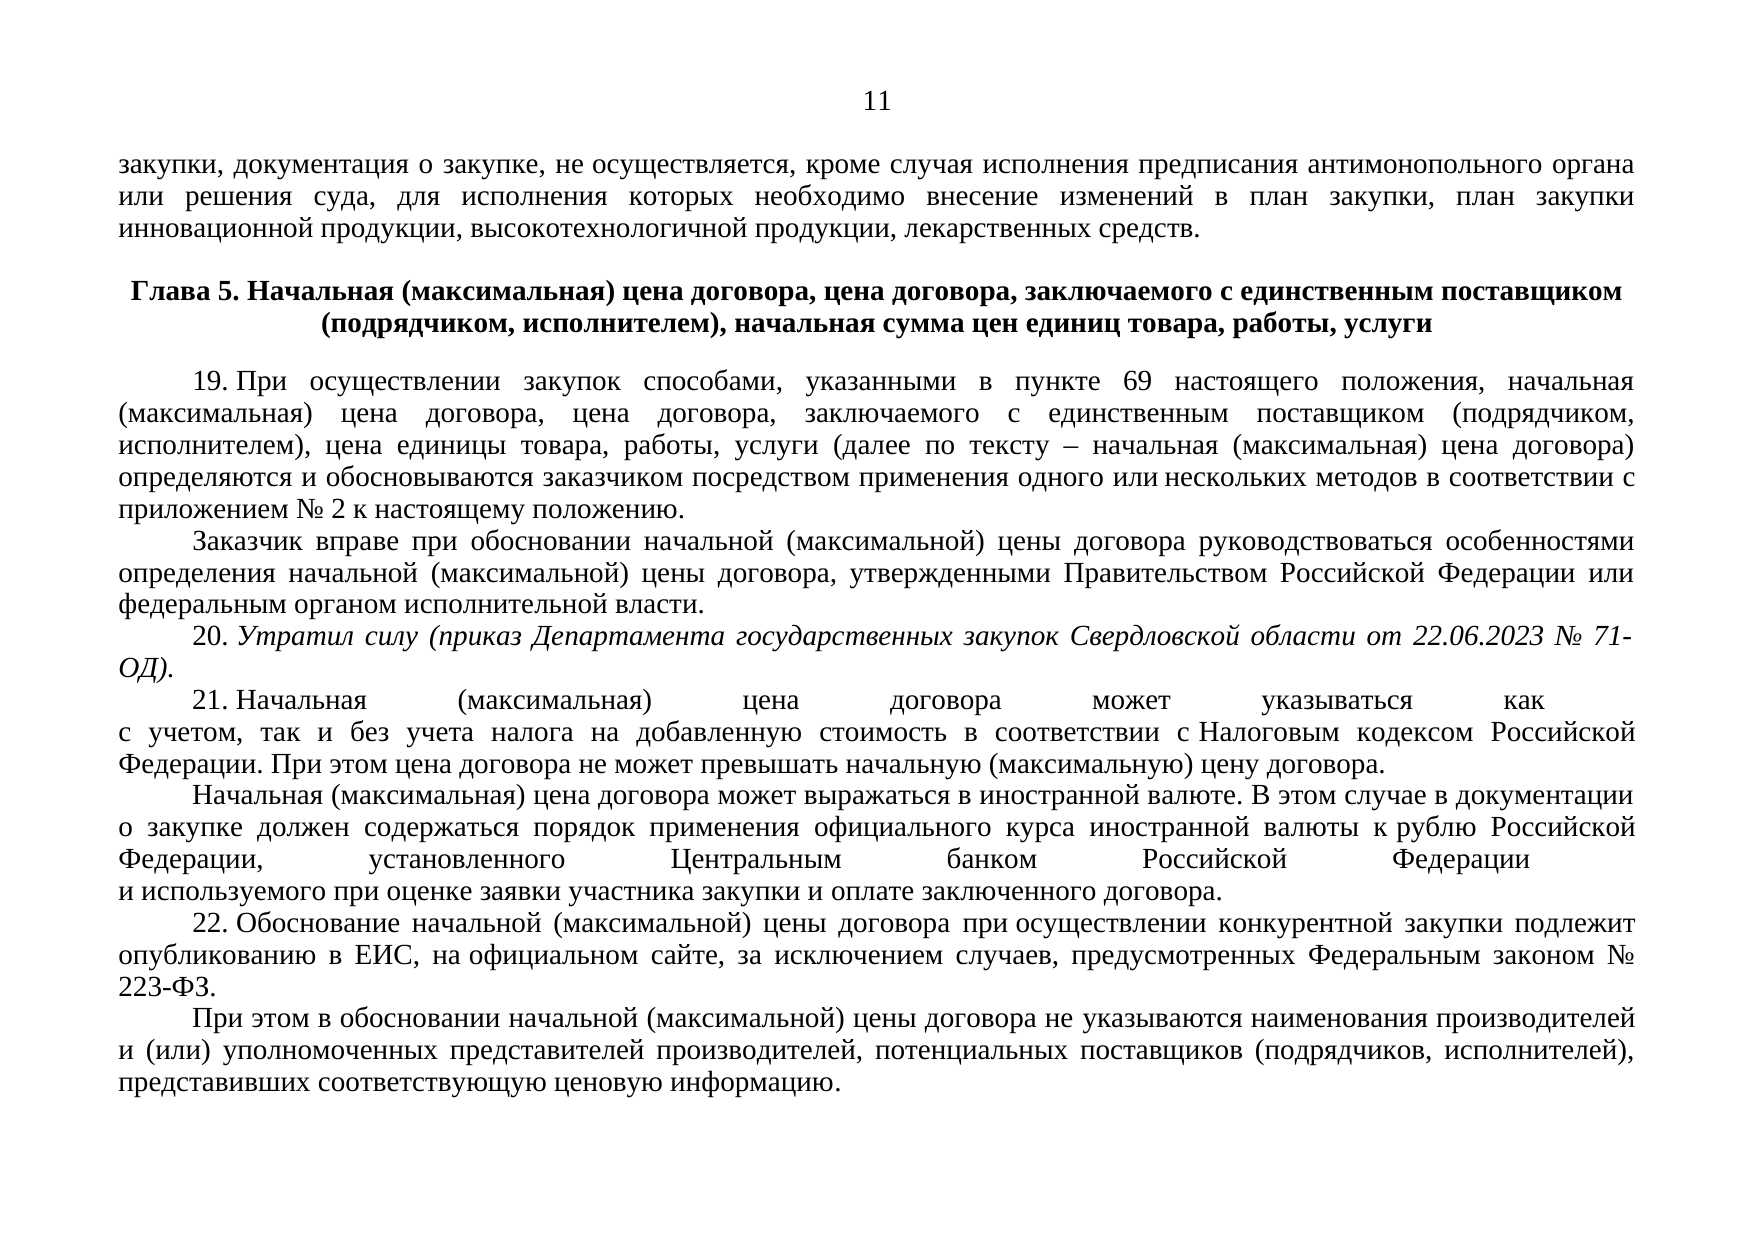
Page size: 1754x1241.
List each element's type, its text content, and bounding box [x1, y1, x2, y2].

text 19. При осуществлении закупок способами, указанными в пункте 69 настоящего положения, начальная (максимальная) цена договора, цена договора, заключаемого с единственным поставщиком (подрядчиком, исполнителем), цена единицы товара, работы, услуги (далее по тексту – начальная (максимальная) цена договора) определяются и обосновываются заказчиком посредством применения одного или нескольких методов в соответствии с приложением № 2 к настоящему положению. [118, 365, 1636, 524]
text При этом в обосновании начальной (максимальной) цены договора не указываются наименования производителей и (или) уполномоченных представителей производителей, потенциальных поставщиков (подрядчиков, исполнителей), представивших соответствующую ценовую информацию. [118, 1002, 1636, 1098]
text 21. Начальная (максимальная) цена договора может указываться как с учетом, так и без учета налога на добавленную стоимость в соответствии с Налоговым кодексом Российской Федерации. При этом цена договора не может превышать начальную (максимальную) цену договора. [118, 684, 1636, 779]
text Глава 5. Начальная (максимальная) цена договора, цена договора, заключаемого с единственным поставщиком (подрядчиком, исполнителем), начальная сумма цен единиц товара, работы, услуги [118, 275, 1636, 365]
text 20. Утратил силу (приказ Департамента государственных закупок Свердловской области от 22.06.2023 № 71-ОД). [118, 620, 1636, 684]
text 22. Обоснование начальной (максимальной) цены договора при осуществлении конкурентной закупки подлежит опубликованию в ЕИС, на официальном сайте, за исключением случаев, предусмотренных Федеральным законом № 223-ФЗ. [118, 907, 1636, 1002]
text Начальная (максимальная) цена договора может выражаться в иностранной валюте. В этом случае в документации о закупке должен содержаться порядок применения официального курса иностранной валюты к рублю Российской Федерации, установленного Центральным банком Российской Федерации и используемого при оценке заявки участника закупки и оплате заключенного договора. [118, 779, 1636, 907]
text закупки, документация о закупке, не осуществляется, кроме случая исполнения предписания антимонопольного органа или решения суда, для исполнения которых необходимо внесение изменений в план закупки, план закупки инновационной продукции, высокотехнологичной продукции, лекарственных средств. [118, 148, 1636, 243]
text Заказчик вправе при обосновании начальной (максимальной) цены договора руководствоваться особенностями определения начальной (максимальной) цены договора, утвержденными Правительством Российской Федерации или федеральным органом исполнительной власти. [118, 524, 1636, 620]
